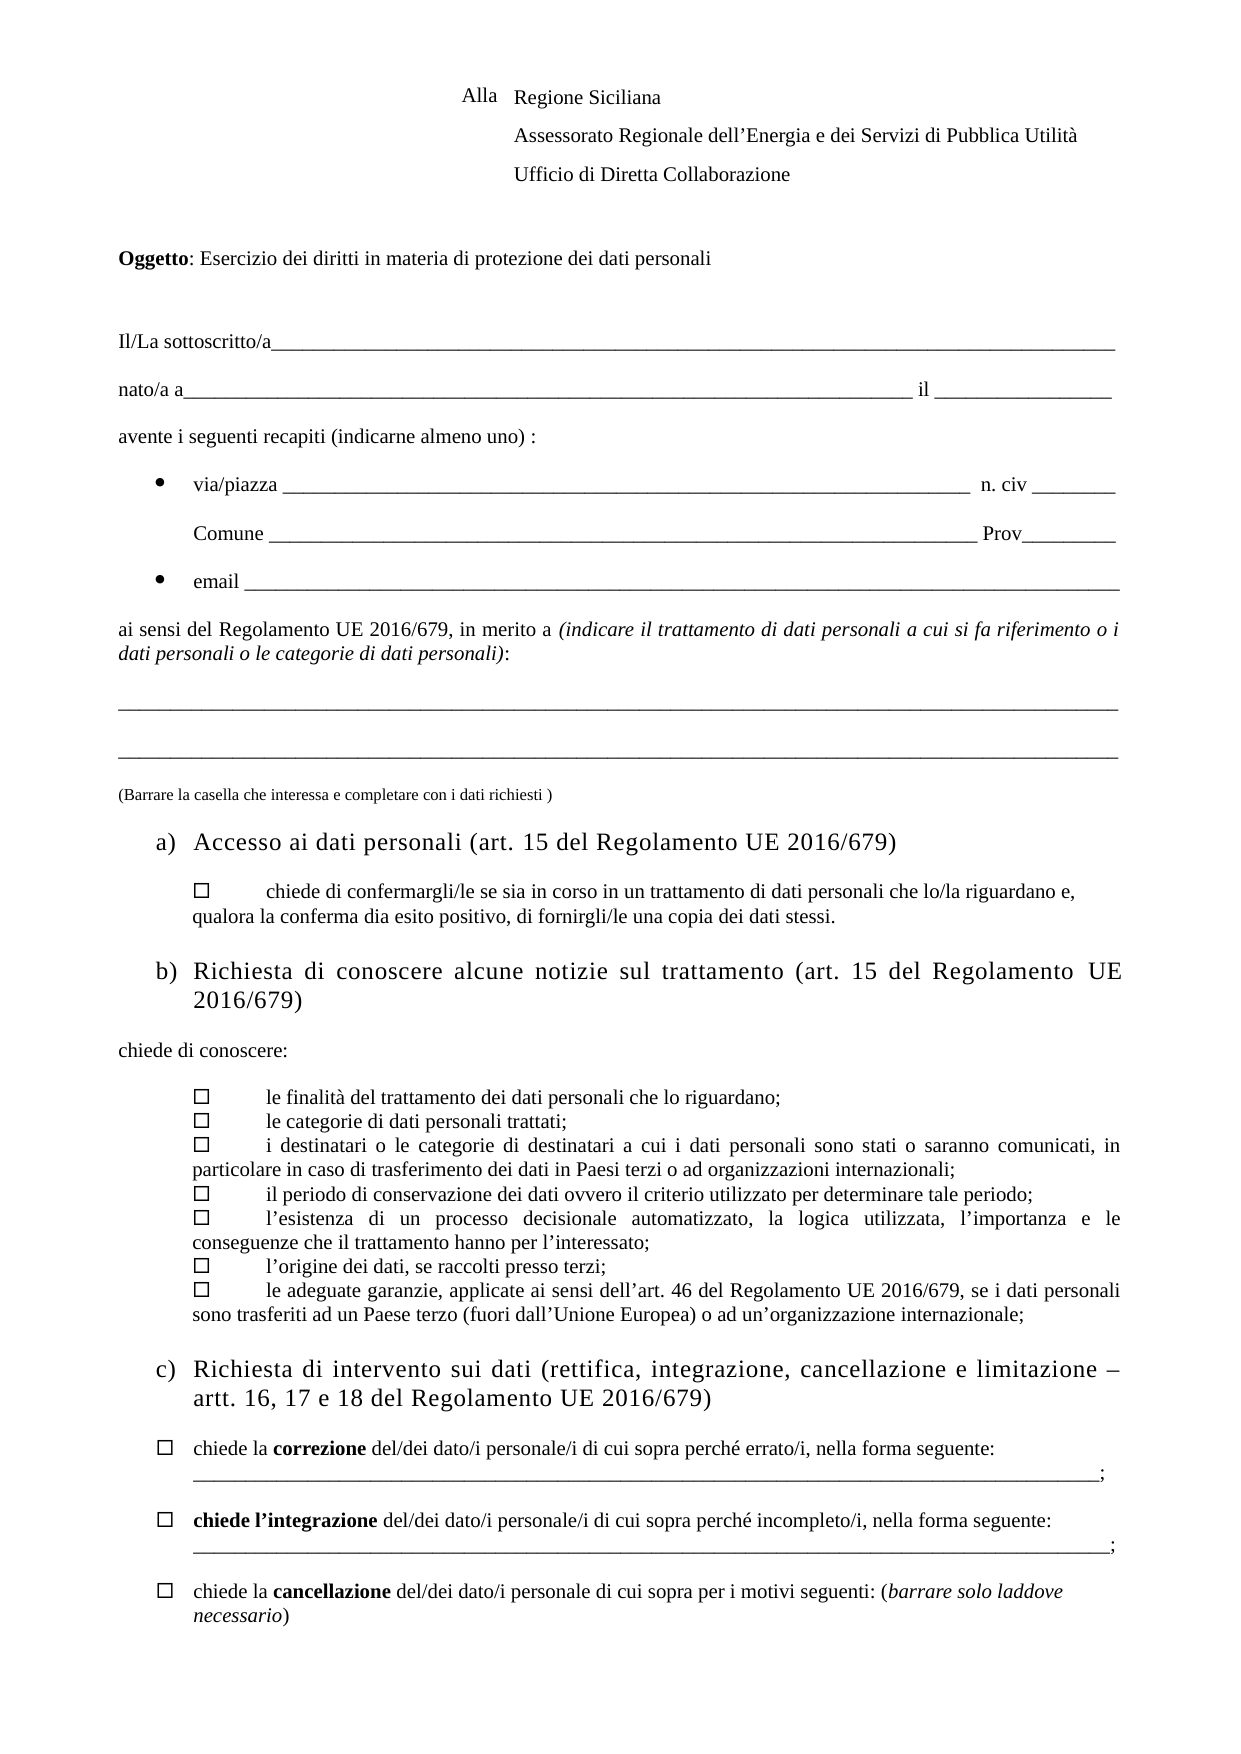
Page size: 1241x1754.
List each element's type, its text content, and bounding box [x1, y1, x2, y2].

list l’esistenza di un processo decisionale automatizzato, la logica utilizzata, l’importanza e le conseguenze che il trattamento hanno per l’interessato; [192, 1206, 1122, 1254]
list chiede l’integrazione del/dei dato/i personale/i di cui sopra perché incompleto/i, nella forma seguente: ________________________________________________________________________________________; [156, 1507, 1122, 1556]
text chiede di conoscere: [118, 1037, 1122, 1062]
text nato/a a______________________________________________________________________ il _________________ [118, 376, 1122, 401]
list email ____________________________________________________________________________________ [156, 568, 1122, 593]
table_cell [124, 114, 508, 153]
list Accesso ai dati personali (art. 15 del Regolamento UE 2016/679) [156, 827, 1122, 856]
list le categorie di dati personali trattati; [192, 1109, 1122, 1133]
text Il/La sottoscritto/a_________________________________________________________________________________ [118, 329, 1122, 353]
list chiede la cancellazione del/dei dato/i personale di cui sopra per i motivi seguenti: (barrare solo laddove necessario) [156, 1579, 1122, 1627]
text ai sensi del Regolamento UE 2016/679, in merito a (indicare il trattamento di dati personali a cui si fa riferimento o i dati personali o le categorie di dati personali): [118, 617, 1122, 665]
text avente i seguenti recapiti (indicarne almeno uno) : [118, 424, 1122, 448]
text (Barrare la casella che interessa e completare con i dati richiesti ) [118, 784, 1107, 803]
list chiede di confermargli/le se sia in corso in un trattamento di dati personali che lo/la riguardano e, qualora la conferma dia esito positivo, di fornirgli/le una copia dei dati stessi. [192, 879, 1122, 928]
table_header Alla [124, 76, 508, 114]
text Oggetto: Esercizio dei diritti in materia di protezione dei dati personali [118, 246, 1122, 270]
table_cell Assessorato Regionale dell’Energia e dei Servizi di Pubblica Utilità [508, 114, 1173, 153]
list il periodo di conservazione dei dati ovvero il criterio utilizzato per determinare tale periodo; [192, 1181, 1122, 1206]
list chiede la correzione del/dei dato/i personale/i di cui sopra perché errato/i, nella forma seguente: _______________________________________________________________________________________; [156, 1436, 1122, 1484]
list via/piazza __________________________________________________________________ n. civ ________ Comune ____________________________________________________________________ Prov_________ [156, 472, 1122, 545]
text ________________________________________________________________________________________________ [118, 737, 1122, 761]
list Richiesta di conoscere alcune notizie sul trattamento (art. 15 del Regolamento UE 2016/679) [156, 956, 1122, 1014]
table_cell [124, 153, 508, 191]
list l’origine dei dati, se raccolti presso terzi; [192, 1254, 1122, 1278]
table_header Regione Siciliana [508, 76, 1173, 114]
list le finalità del trattamento dei dati personali che lo riguardano; [192, 1085, 1122, 1109]
text ________________________________________________________________________________________________ [118, 689, 1122, 713]
table_cell Ufficio di Diretta Collaborazione [508, 153, 1173, 191]
list i destinatari o le categorie di destinatari a cui i dati personali sono stati o saranno comunicati, in particolare in caso di trasferimento dei dati in Paesi terzi o ad organizzazioni internazionali; [192, 1133, 1122, 1181]
list le adeguate garanzie, applicate ai sensi dell’art. 46 del Regolamento UE 2016/679, se i dati personali sono trasferiti ad un Paese terzo (fuori dall’Unione Europea) o ad un’organizzazione internazionale; [192, 1278, 1122, 1326]
list Richiesta di intervento sui dati (rettifica, integrazione, cancellazione e limitazione – artt. 16, 17 e 18 del Regolamento UE 2016/679) [156, 1354, 1122, 1412]
